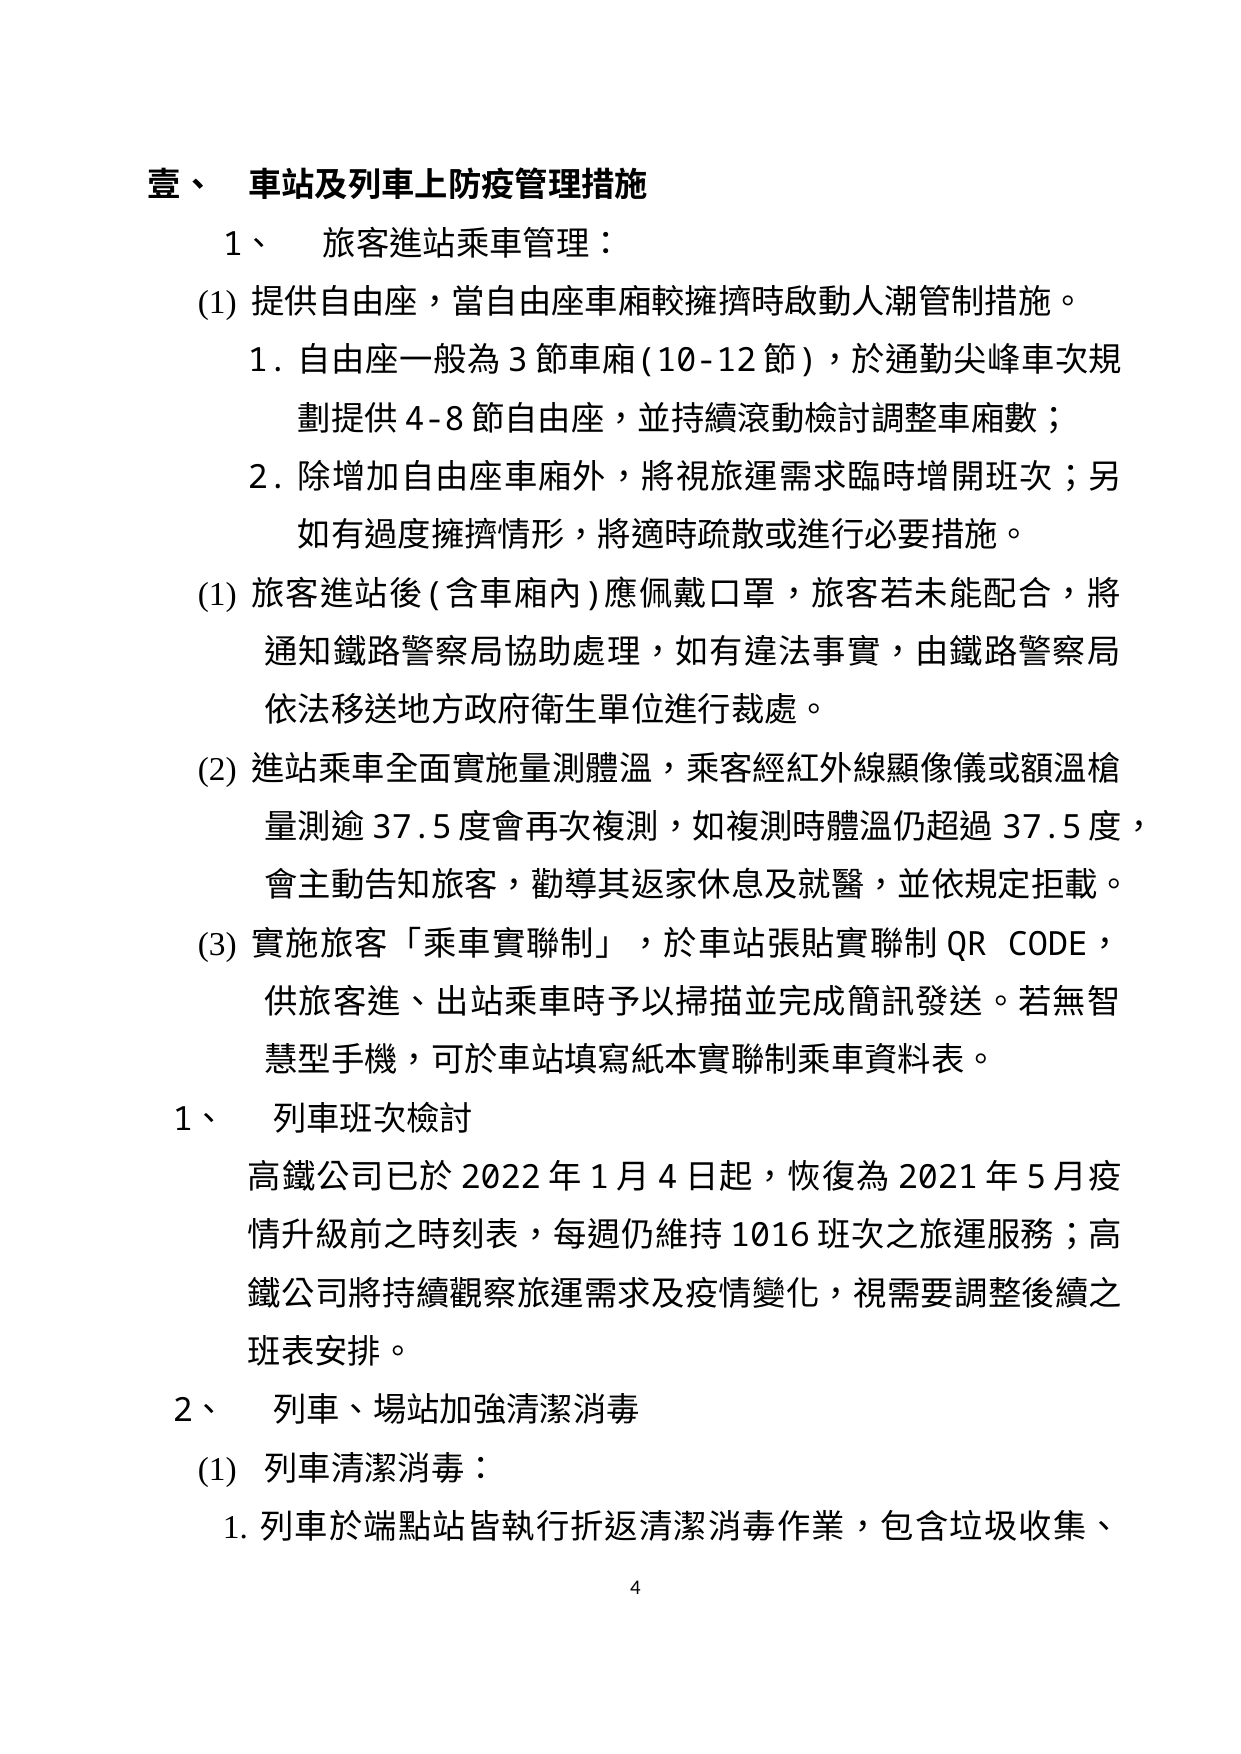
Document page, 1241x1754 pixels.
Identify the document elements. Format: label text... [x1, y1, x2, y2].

list 實施旅客「乘車實聯制」，於車站張貼實聯制QR CODE，供旅客進、出站乘車時予以掃描並完成簡訊發送。若無智慧型手機，可於車站填寫紙本實聯制乘車資料表。 [198, 908, 1122, 1083]
list 除增加自由座車廂外，將視旅運需求臨時增開班次；另如有過度擁擠情形，將適時疏散或進行必要措施。 [248, 442, 1122, 558]
list 車站及列車上防疫管理措施 [148, 150, 1122, 208]
list 提供自由座，當自由座車廂較擁擠時啟動人潮管制措施。 [198, 267, 1122, 325]
list 列車、場站加強清潔消毒 [173, 1375, 1122, 1433]
text 高鐵公司已於2022年1月4日起，恢復為2021年5月疫情升級前之時刻表，每週仍維持1016班次之旅運服務；高鐵公司將持續觀察旅運需求及疫情變化，視需要調整後續之班表安排。 [248, 1142, 1122, 1375]
list 進站乘車全面實施量測體溫，乘客經紅外線顯像儀或額溫槍量測逾37.5度會再次複測，如複測時體溫仍超過37.5度，會主動告知旅客，勸導其返家休息及就醫，並依規定拒載。 [198, 733, 1122, 908]
list 列車清潔消毒： [198, 1433, 1122, 1492]
list 自由座一般為3節車廂(10-12節)，於通勤尖峰車次規劃提供4-8節自由座，並持續滾動檢討調整車廂數； [248, 325, 1122, 442]
list 列車於端點站皆執行折返清潔消毒作業，包含垃圾收集、 [223, 1492, 1122, 1550]
list 列車班次檢討 [173, 1083, 1122, 1142]
list 旅客進站後(含車廂內)應佩戴口罩，旅客若未能配合，將通知鐵路警察局協助處理，如有違法事實，由鐵路警察局依法移送地方政府衛生單位進行裁處。 [198, 558, 1122, 733]
list 旅客進站乘車管理： [223, 208, 1122, 267]
